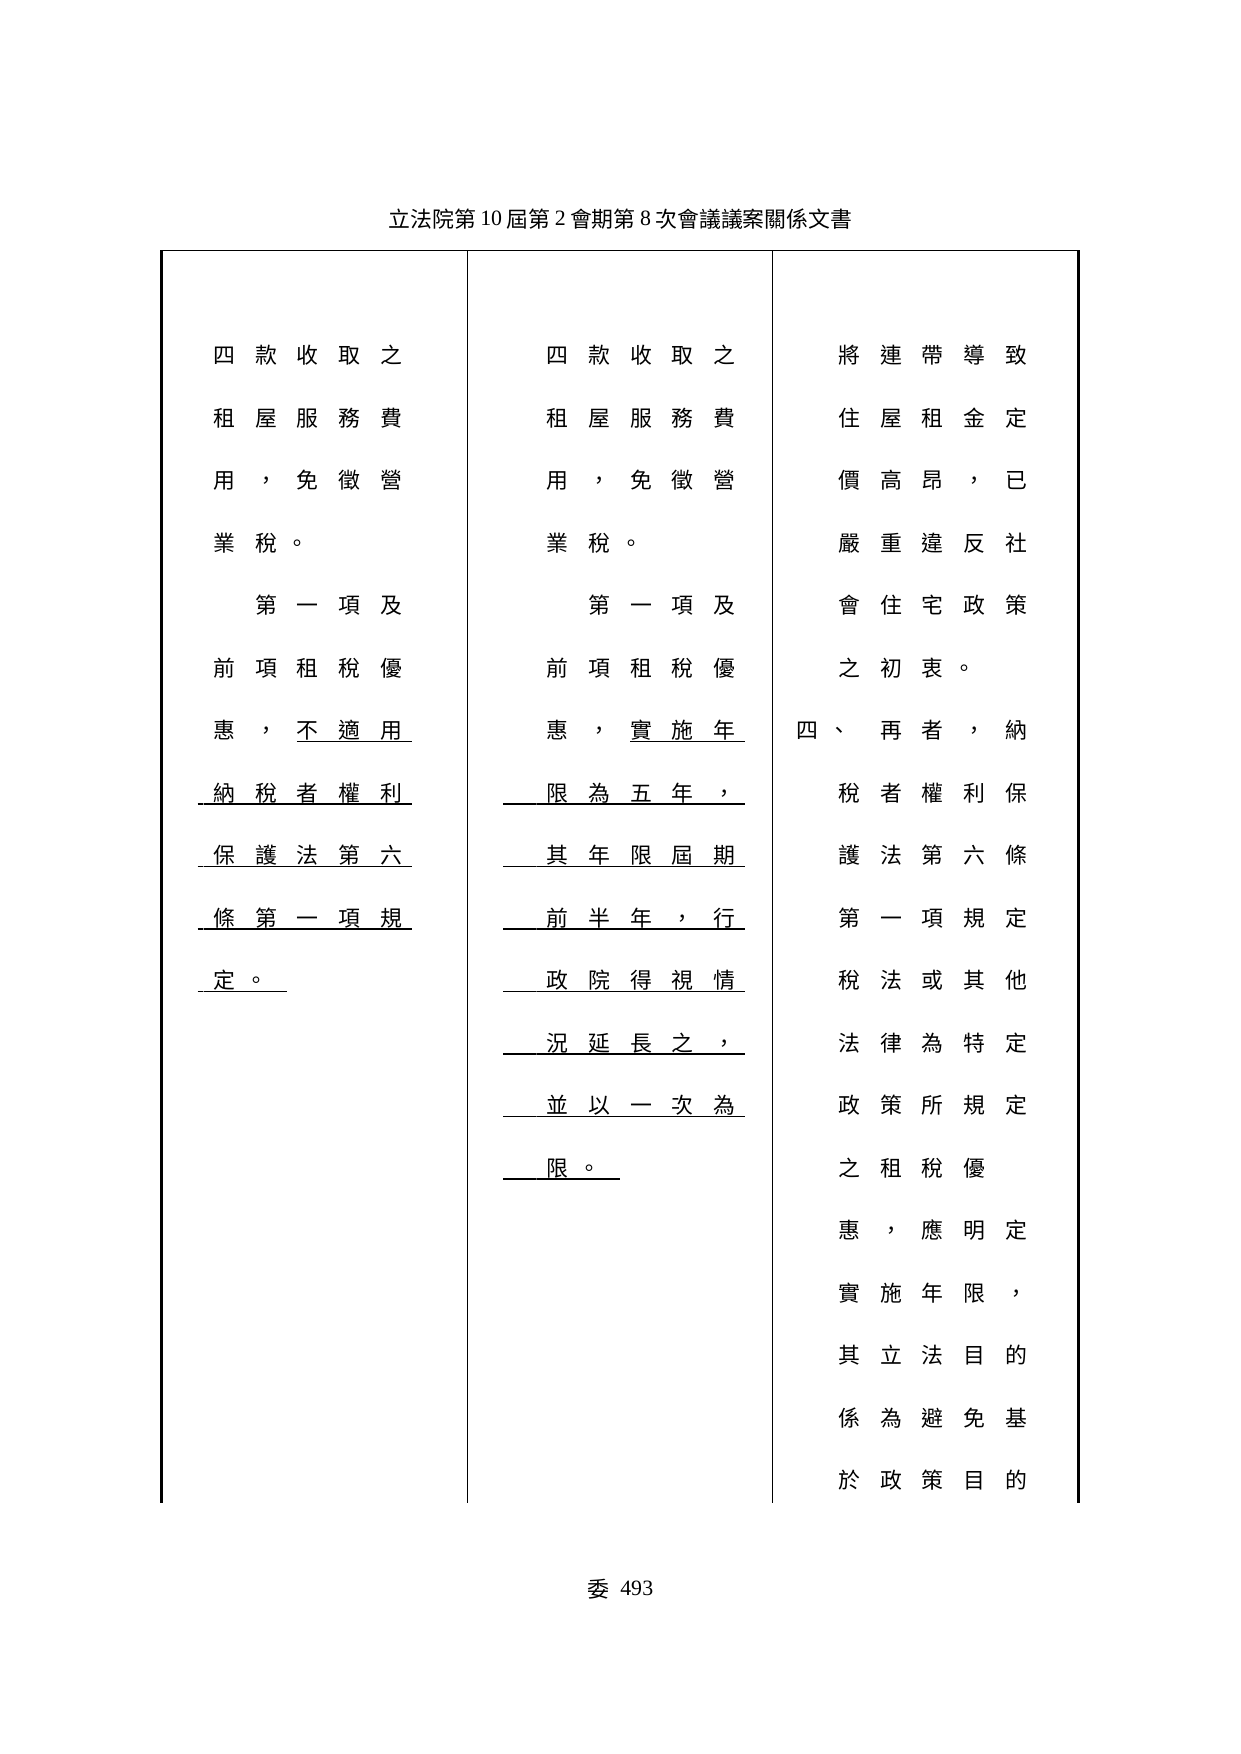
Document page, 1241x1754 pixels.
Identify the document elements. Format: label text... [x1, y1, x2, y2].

table_cell 四款收取之租屋服務費用，免徵營業稅。 第一項及前項租稅優惠，實施年限為五年，其年限屆期前半年，行政院得視情況延長之，並以一次為限。 [468, 251, 772, 1503]
table_cell 將連帶導致住屋租金定價高昂，已嚴重違反社會住宅政策之初衷。 四、再者，納稅者權利保護法第六條第一項規定稅法或其他法律為特定政策所規定之租稅優惠，應明定實施年限，其立法目的係為避免基於政策目的 [773, 251, 1077, 1503]
table_cell 四款收取之租屋服務費用，免徵營業稅。 第一項及前項租稅優惠，不適用納稅者權利保護法第六條第一項規定。 [163, 251, 467, 1503]
